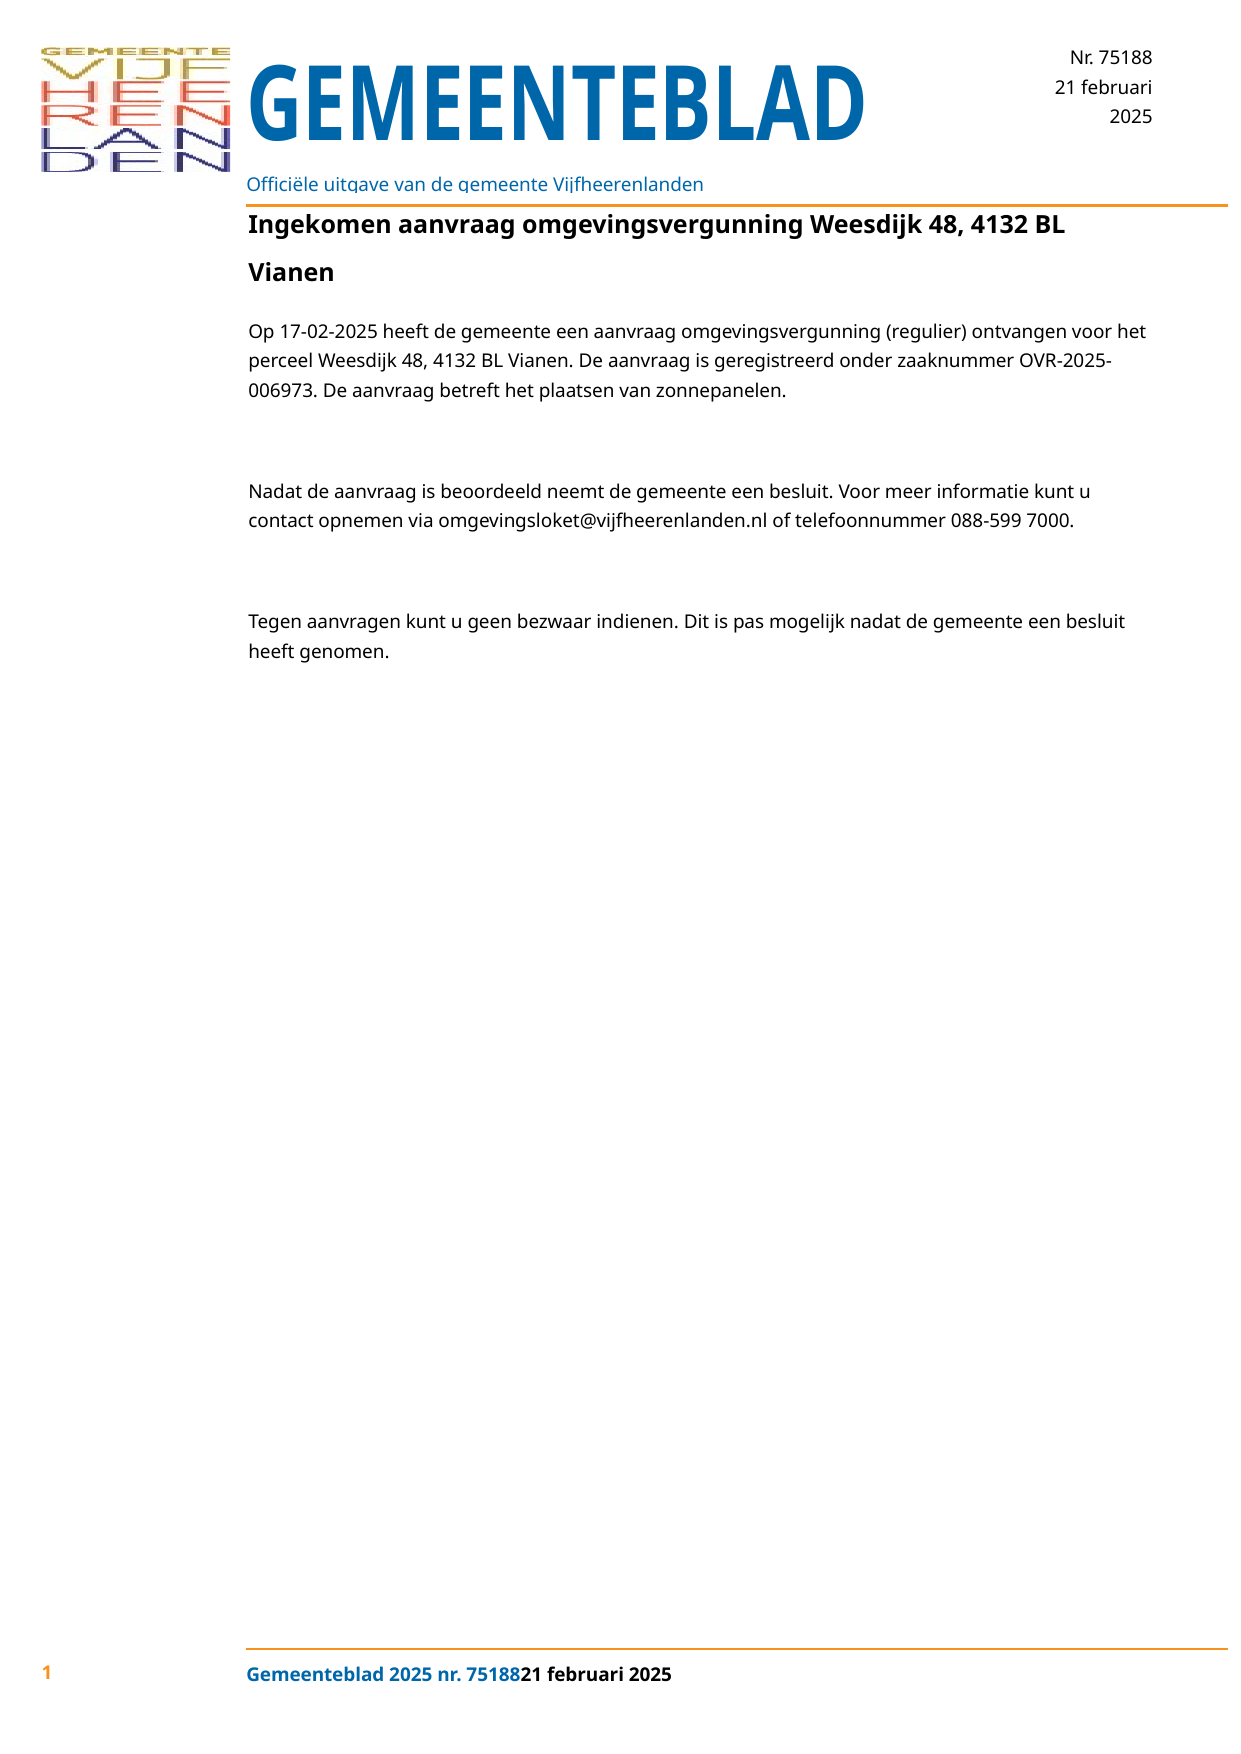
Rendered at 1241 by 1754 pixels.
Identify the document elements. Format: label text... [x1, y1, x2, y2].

text Nadat de aanvraag is beoordeeld neemt de gemeente een besluit. Voor meer informatie kunt u contact opnemen via omgevingsloket@vijfheerenlanden.nl of telefoonnummer 088-599 7000. [248, 478, 1152, 533]
text Op 17-02-2025 heeft de gemeente een aanvraag omgevingsvergunning (regulier) ontvangen voor het perceel Weesdijk 48, 4132 BL Vianen. De aanvraag is geregistreerd onder zaaknummer OVR-2025-006973. De aanvraag betreft het plaatsen van zonnepanelen. [248, 318, 1152, 403]
picture [41, 47, 231, 172]
text Tegen aanvragen kunt u geen bezwaar indienen. Dit is pas mogelijk nadat de gemeente een besluit heeft genomen. [248, 608, 1152, 664]
text Ingekomen aanvraag omgevingsvergunning Weesdijk 48, 4132 BL Vianen [248, 207, 1152, 288]
